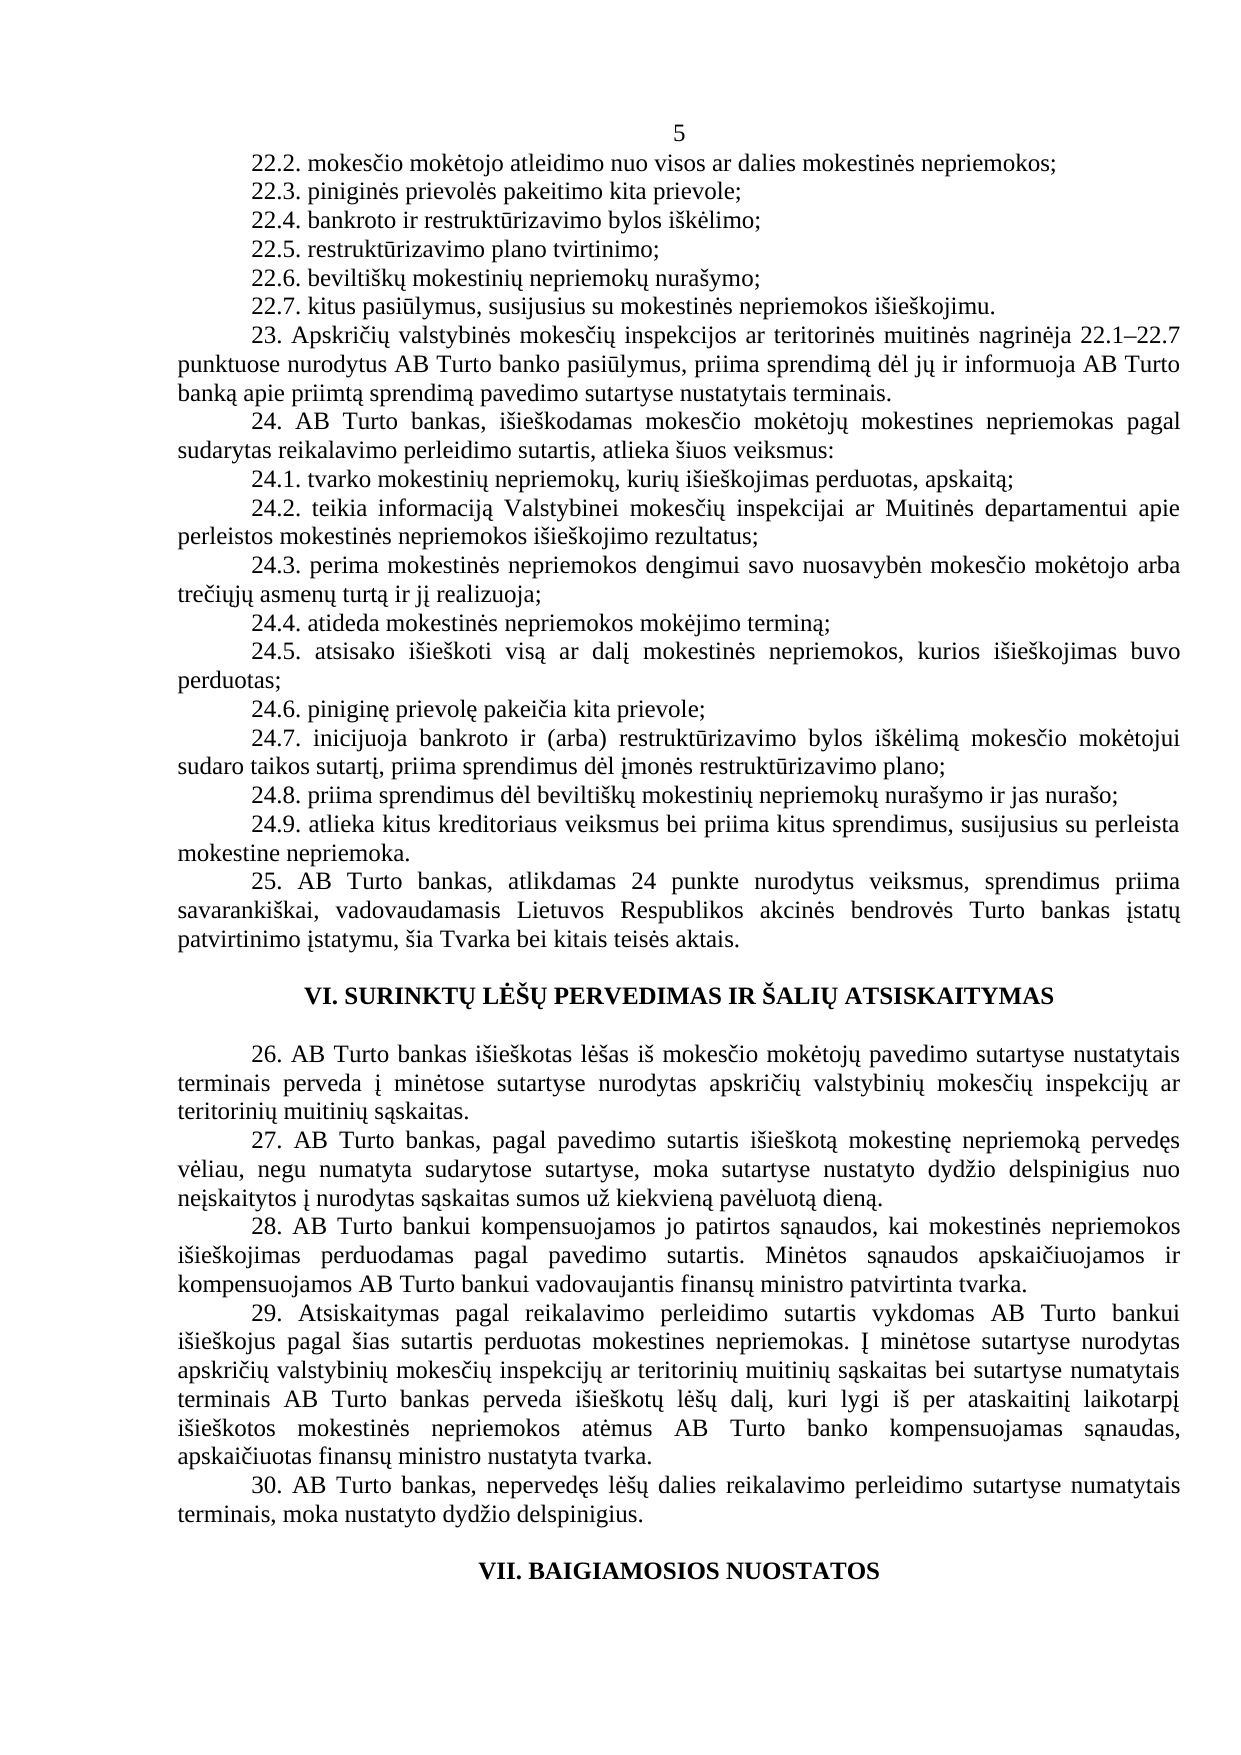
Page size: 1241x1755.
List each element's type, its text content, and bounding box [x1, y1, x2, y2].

text 25. AB Turto bankas, atlikdamas 24 punkte nurodytus veiksmus, sprendimus priima savarankiškai, vadovaudamasis Lietuvos Respublikos akcinės bendrovės Turto bankas įstatų patvirtinimo įstatymu, šia Tvarka bei kitais teisės aktais. [177, 866, 1181, 953]
text VII. BAIGIAMOSIOS NUOSTATOS [177, 1556, 1181, 1585]
text 23. Apskričių valstybinės mokesčių inspekcijos ar teritorinės muitinės nagrinėja 22.1–22.7 punktuose nurodytus AB Turto banko pasiūlymus, priima sprendimą dėl jų ir informuoja AB Turto banką apie priimtą sprendimą pavedimo sutartyse nustatytais terminais. [177, 320, 1181, 406]
text 22.2. mokesčio mokėtojo atleidimo nuo visos ar dalies mokestinės nepriemokos; [177, 148, 1181, 176]
text VI. SURINKTŲ LĖŠŲ PERVEDIMAS IR ŠALIŲ ATSISKAITYMAS [177, 981, 1181, 1010]
text 24.4. atideda mokestinės nepriemokos mokėjimo terminą; [177, 608, 1181, 636]
text 22.7. kitus pasiūlymus, susijusius su mokestinės nepriemokos išieškojimu. [177, 291, 1181, 320]
text 22.4. bankroto ir restruktūrizavimo bylos iškėlimo; [177, 205, 1181, 234]
text 24.1. tvarko mokestinių nepriemokų, kurių išieškojimas perduotas, apskaitą; [177, 464, 1181, 493]
text 24.3. perima mokestinės nepriemokos dengimui savo nuosavybėn mokesčio mokėtojo arba trečiųjų asmenų turtą ir jį realizuoja; [177, 550, 1181, 608]
text 24.9. atlieka kitus kreditoriaus veiksmus bei priima kitus sprendimus, susijusius su perleista mokestine nepriemoka. [177, 809, 1181, 866]
text 29. Atsiskaitymas pagal reikalavimo perleidimo sutartis vykdomas AB Turto bankui išieškojus pagal šias sutartis perduotas mokestines nepriemokas. Į minėtose sutartyse nurodytas apskričių valstybinių mokesčių inspekcijų ar teritorinių muitinių sąskaitas bei sutartyse numatytais terminais AB Turto bankas perveda išieškotų lėšų dalį, kuri lygi iš per ataskaitinį laikotarpį išieškotos mokestinės nepriemokos atėmus AB Turto banko kompensuojamas sąnaudas, apskaičiuotas finansų ministro nustatyta tvarka. [177, 1298, 1181, 1470]
text 24.7. inicijuoja bankroto ir (arba) restruktūrizavimo bylos iškėlimą mokesčio mokėtojui sudaro taikos sutartį, priima sprendimus dėl įmonės restruktūrizavimo plano; [177, 723, 1181, 780]
text 22.6. beviltiškų mokestinių nepriemokų nurašymo; [177, 263, 1181, 291]
text 27. AB Turto bankas, pagal pavedimo sutartis išieškotą mokestinę nepriemoką pervedęs vėliau, negu numatyta sudarytose sutartyse, moka sutartyse nustatyto dydžio delspinigius nuo neįskaitytos į nurodytas sąskaitas sumos už kiekvieną pavėluotą dieną. [177, 1125, 1181, 1211]
text 24. AB Turto bankas, išieškodamas mokesčio mokėtojų mokestines nepriemokas pagal sudarytas reikalavimo perleidimo sutartis, atlieka šiuos veiksmus: [177, 406, 1181, 464]
text 24.6. piniginę prievolę pakeičia kita prievole; [177, 694, 1181, 723]
text 30. AB Turto bankas, nepervedęs lėšų dalies reikalavimo perleidimo sutartyse numatytais terminais, moka nustatyto dydžio delspinigius. [177, 1470, 1181, 1528]
text 22.5. restruktūrizavimo plano tvirtinimo; [177, 234, 1181, 263]
text 28. AB Turto bankui kompensuojamos jo patirtos sąnaudos, kai mokestinės nepriemokos išieškojimas perduodamas pagal pavedimo sutartis. Minėtos sąnaudos apskaičiuojamos ir kompensuojamos AB Turto bankui vadovaujantis finansų ministro patvirtinta tvarka. [177, 1211, 1181, 1298]
text 24.8. priima sprendimus dėl beviltiškų mokestinių nepriemokų nurašymo ir jas nurašo; [177, 780, 1181, 809]
text 24.5. atsisako išieškoti visą ar dalį mokestinės nepriemokos, kurios išieškojimas buvo perduotas; [177, 636, 1181, 694]
text 26. AB Turto bankas išieškotas lėšas iš mokesčio mokėtojų pavedimo sutartyse nustatytais terminais perveda į minėtose sutartyse nurodytas apskričių valstybinių mokesčių inspekcijų ar teritorinių muitinių sąskaitas. [177, 1039, 1181, 1125]
text 24.2. teikia informaciją Valstybinei mokesčių inspekcijai ar Muitinės departamentui apie perleistos mokestinės nepriemokos išieškojimo rezultatus; [177, 493, 1181, 550]
text 22.3. piniginės prievolės pakeitimo kita prievole; [177, 176, 1181, 205]
